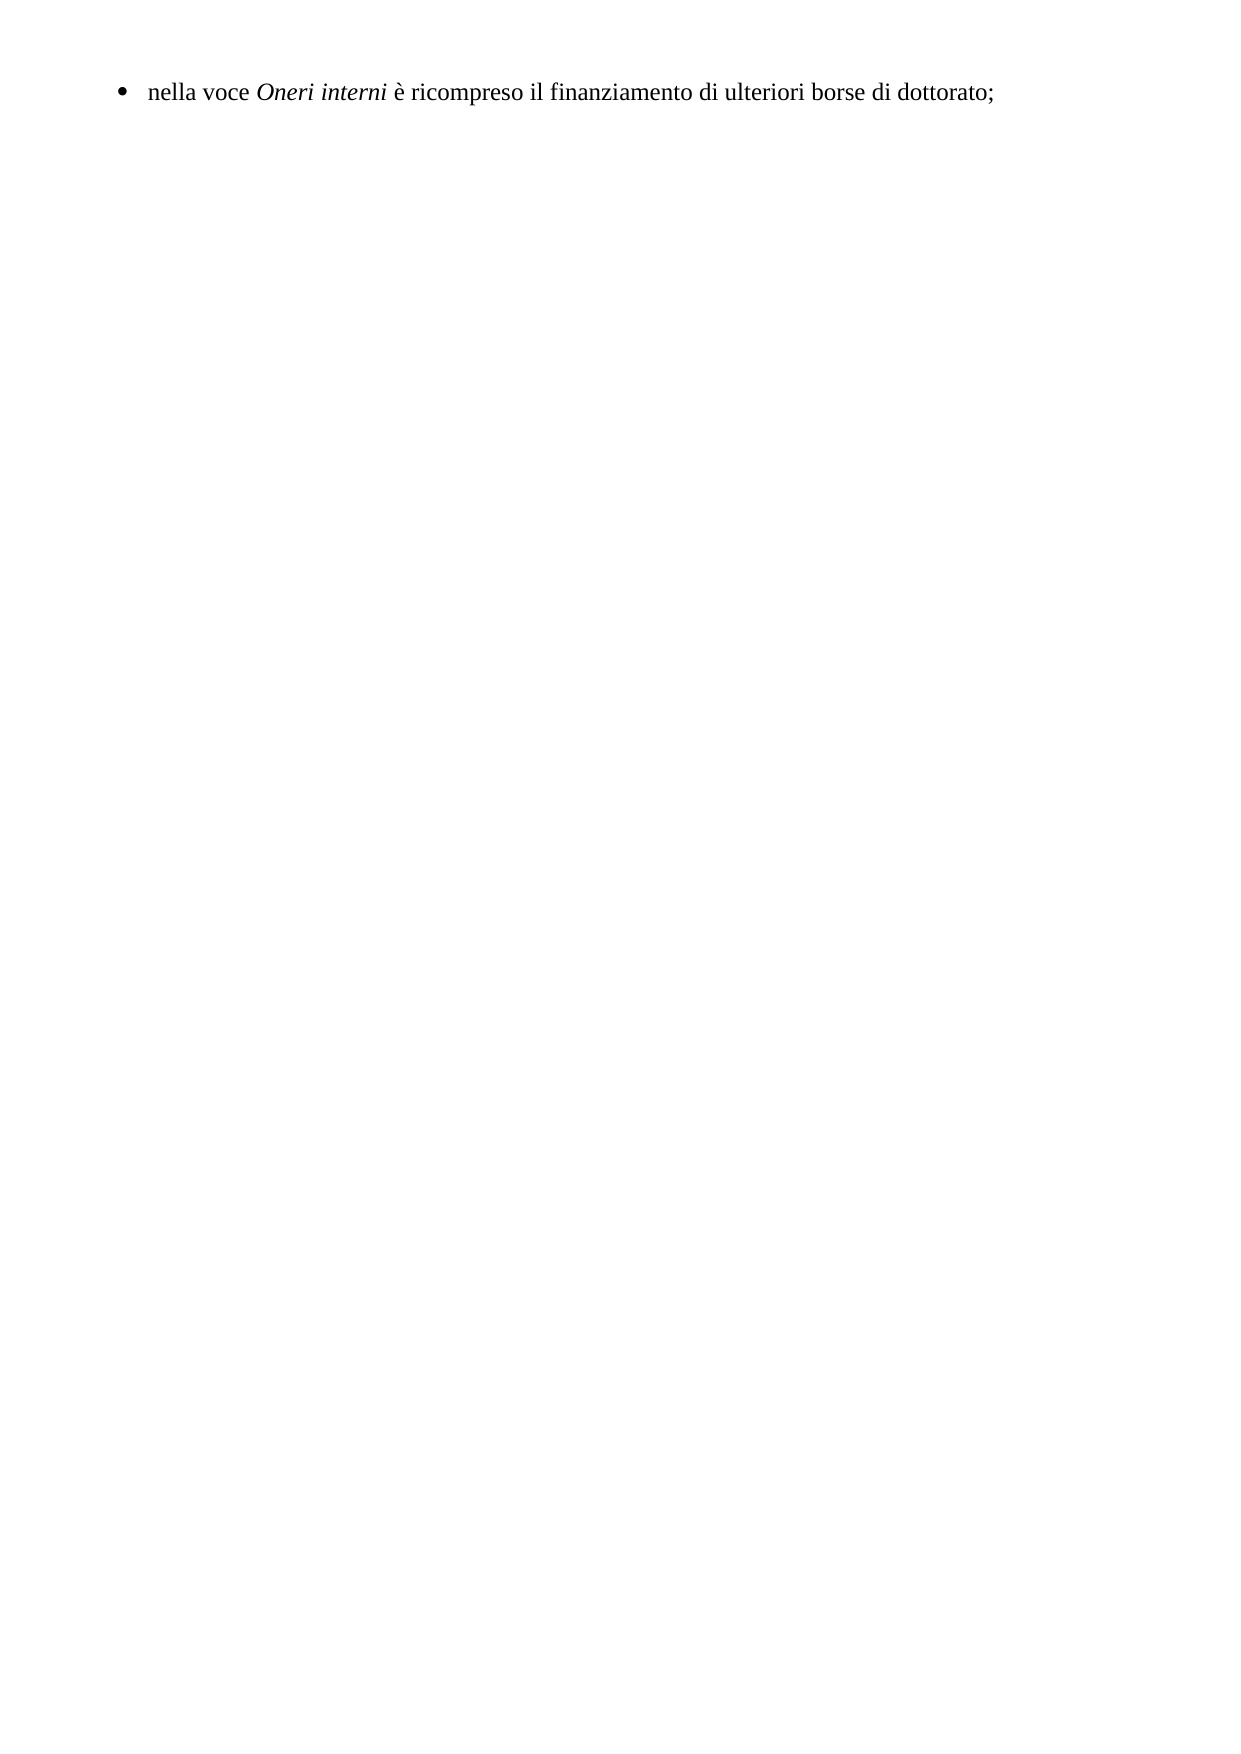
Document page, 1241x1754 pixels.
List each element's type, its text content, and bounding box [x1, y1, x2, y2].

list nella voce Oneri interni è ricompreso il finanziamento di ulteriori borse di dottorato; [118, 74, 1122, 107]
